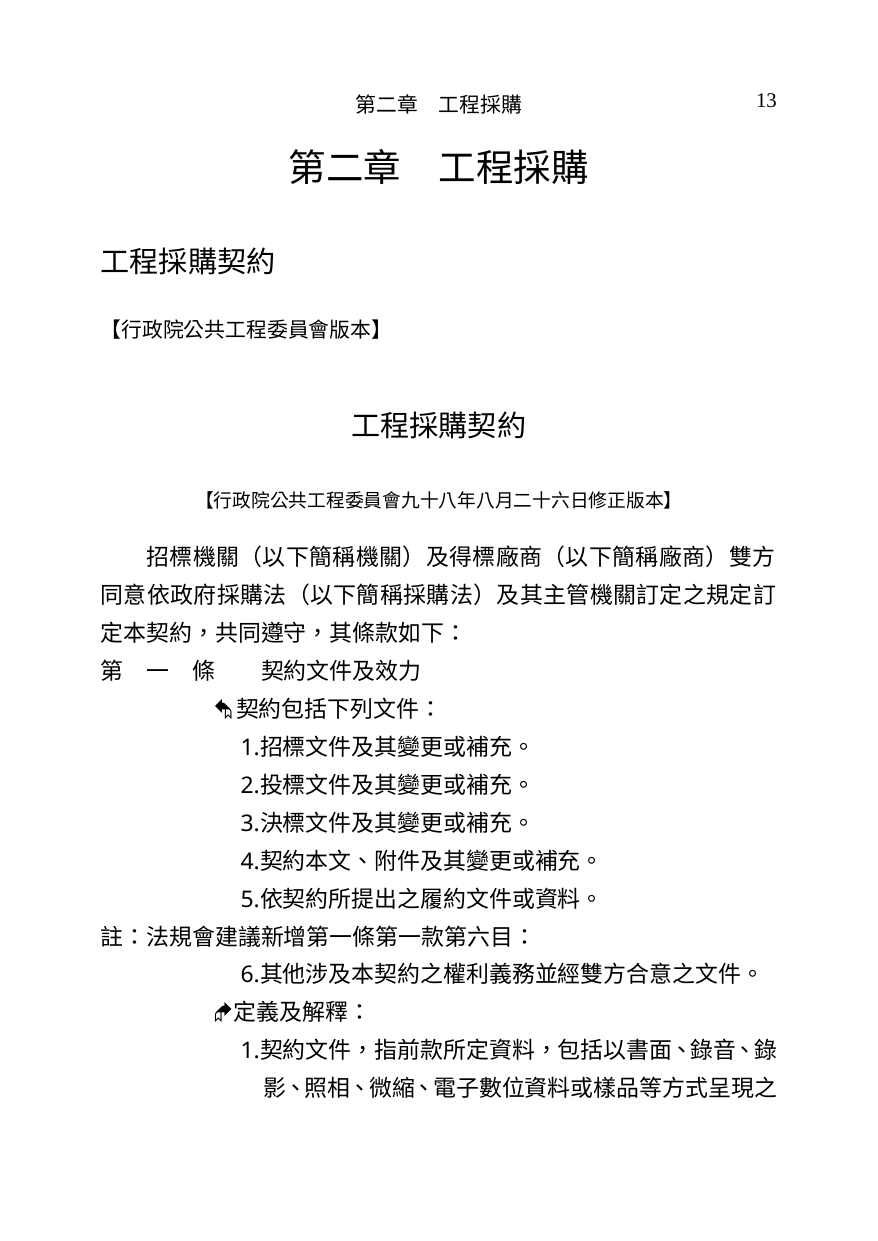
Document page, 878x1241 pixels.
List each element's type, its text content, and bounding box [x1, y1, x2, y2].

text 契約包括下列文件： [213, 689, 777, 727]
text 工程採購契約 [100, 222, 777, 298]
text 第二章 工程採購 [100, 127, 777, 203]
text 2.投標文件及其變更或補充。 [240, 764, 777, 802]
text 1.契約文件，指前款所定資料，包括以書面、錄音、錄影、照相、微縮、電子數位資料或樣品等方式呈現之 [240, 1030, 777, 1106]
text 【行政院公共工程委員會版本】 [100, 309, 777, 347]
text 第 一 條 契約文件及效力 [100, 651, 777, 689]
text 1.招標文件及其變更或補充。 [240, 727, 777, 764]
text 工程採購契約 [100, 385, 777, 461]
text 招標機關（以下簡稱機關）及得標廠商（以下簡稱廠商）雙方同意依政府採購法（以下簡稱採購法）及其主管機關訂定之規定訂定本契約，共同遵守，其條款如下： [100, 537, 777, 651]
text 3.決標文件及其變更或補充。 [240, 802, 777, 840]
text 定義及解釋： [213, 992, 777, 1030]
text 4.契約本文、附件及其變更或補充。 [240, 840, 777, 878]
text 【行政院公共工程委員會九十八年八月二十六日修正版本】 [100, 480, 777, 518]
text 註：法規會建議新增第一條第一款第六目： [100, 916, 777, 954]
text 5.依契約所提出之履約文件或資料。 [240, 878, 777, 916]
text 6.其他涉及本契約之權利義務並經雙方合意之文件。 [240, 954, 777, 992]
